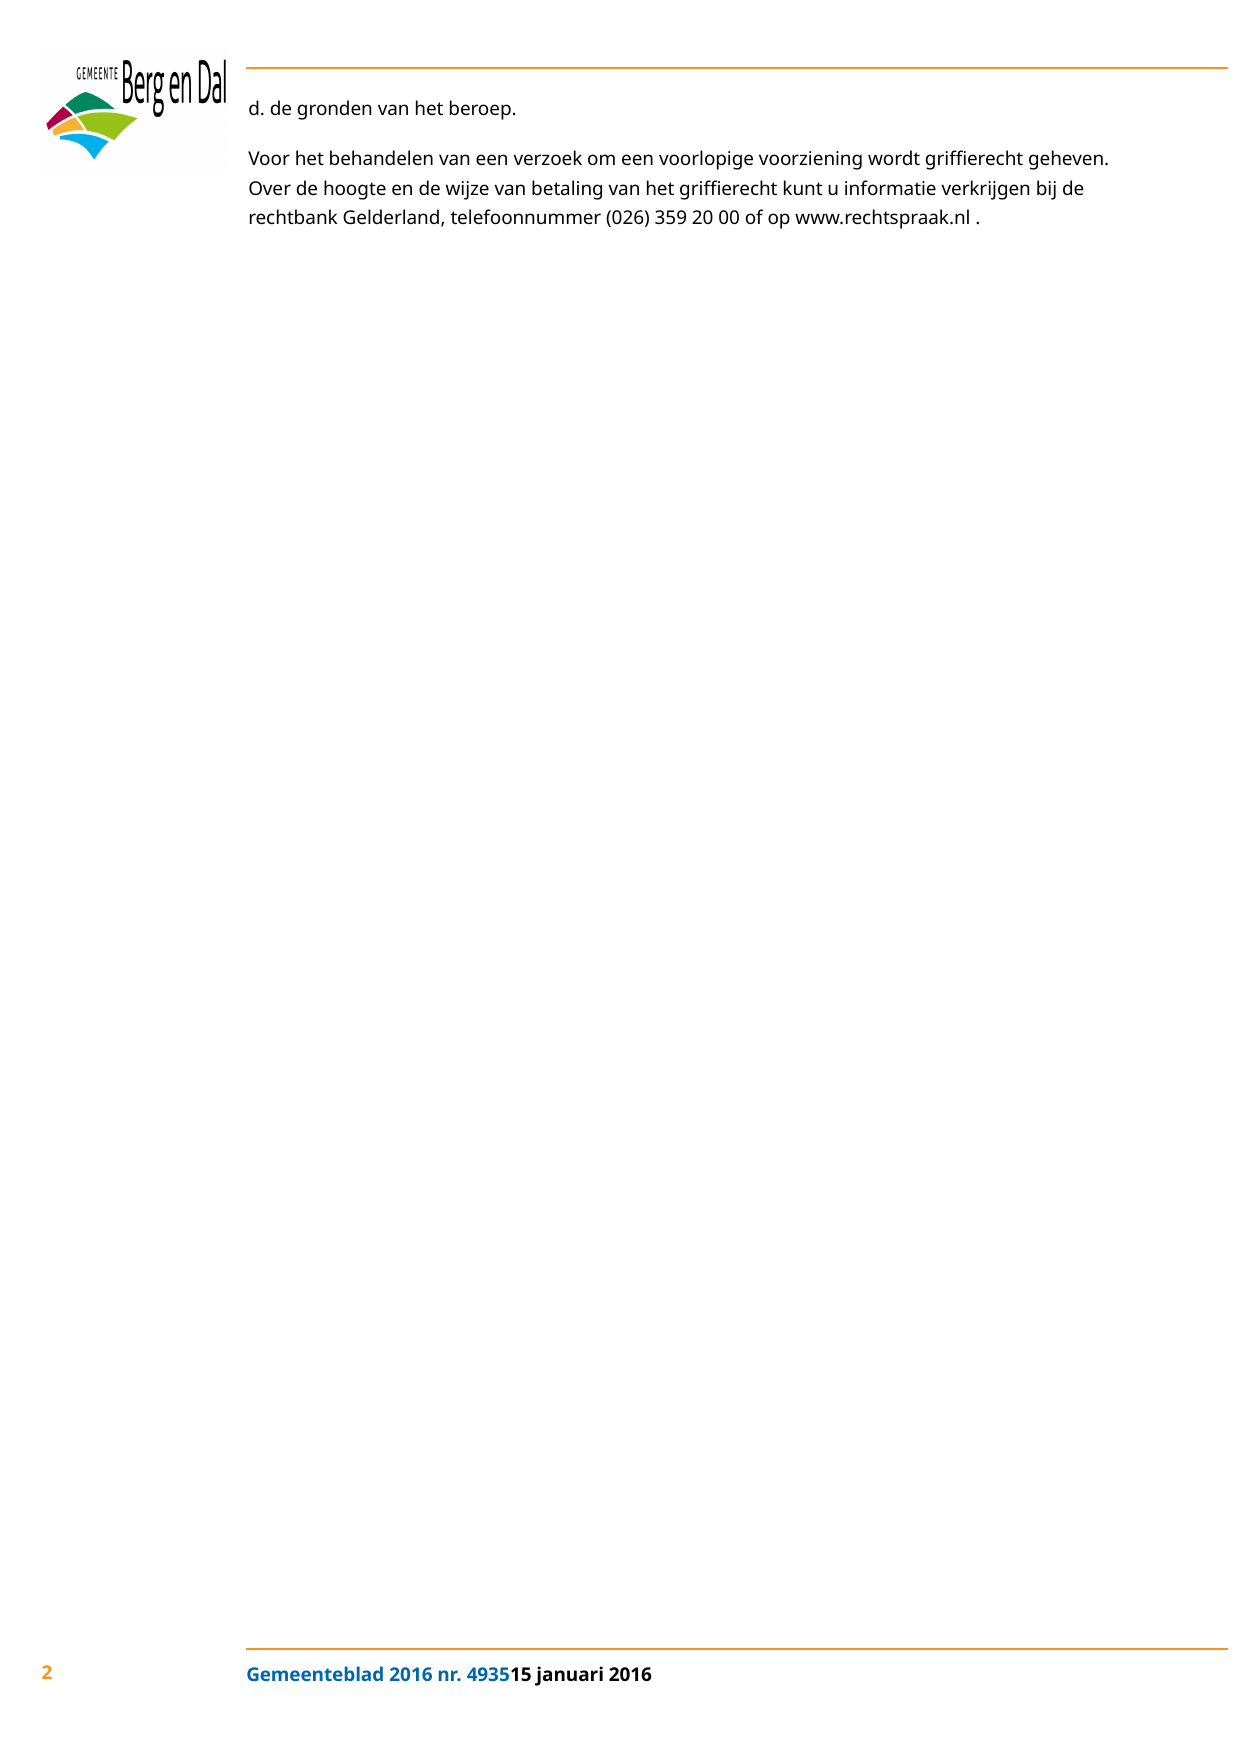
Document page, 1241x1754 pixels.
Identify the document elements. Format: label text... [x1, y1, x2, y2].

text d. de gronden van het beroep. [248, 95, 1152, 121]
text Voor het behandelen van een verzoek om een voorlopige voorziening wordt griffierecht geheven. Over de hoogte en de wijze van betaling van het griffierecht kunt u informatie verkrijgen bij de rechtbank Gelderland, telefoonnummer (026) 359 20 00 of op www.rechtspraak.nl . [248, 145, 1152, 230]
picture [41, 47, 231, 172]
